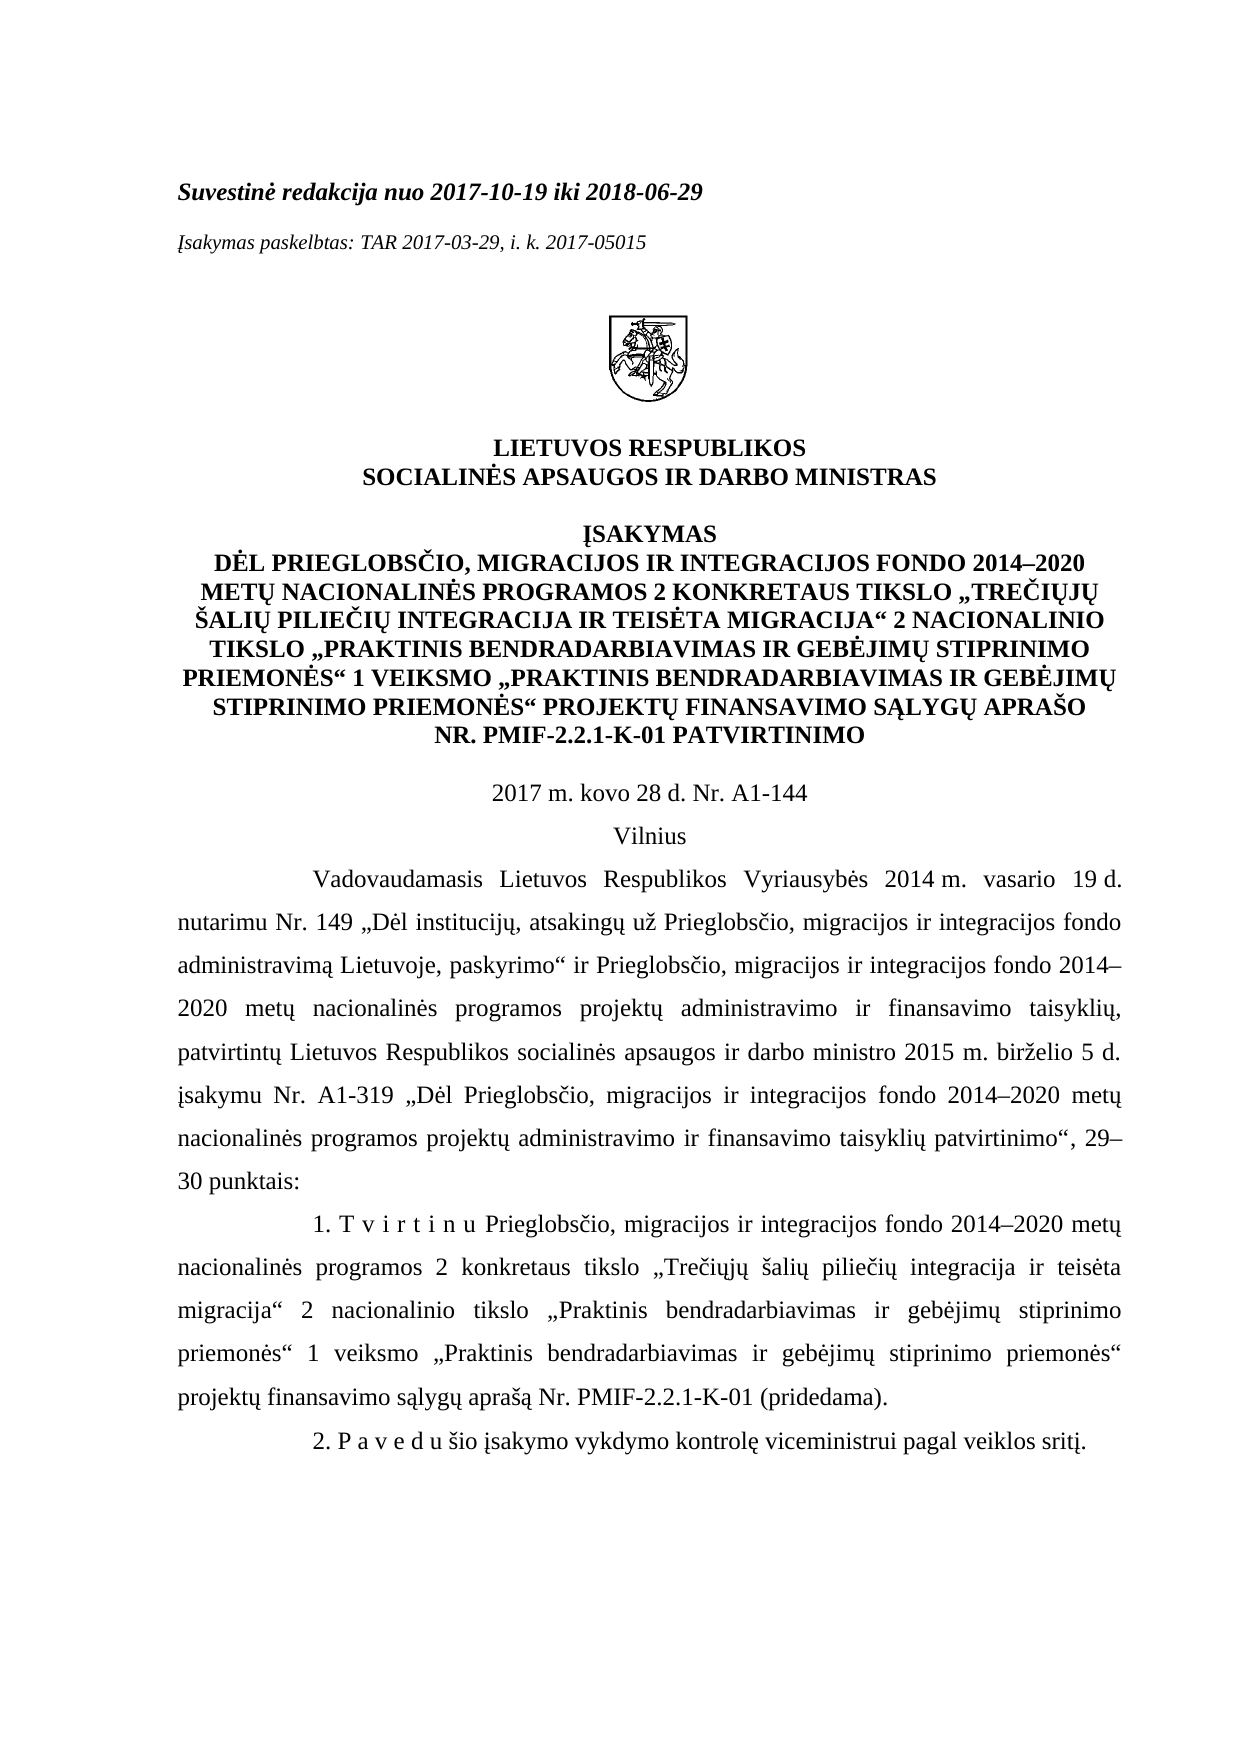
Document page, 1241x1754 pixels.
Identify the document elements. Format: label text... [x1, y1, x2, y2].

text 2017 m. kovo 28 d. Nr. A1-144 [177, 778, 1122, 807]
text ĮSAKYMAS [177, 519, 1122, 548]
text Įsakymas paskelbtas: TAR 2017-03-29, i. k. 2017-05015 [177, 230, 1122, 254]
text Vadovaudamasis Lietuvos Respublikos Vyriausybės 2014 m. vasario 19 d. nutarimu Nr. 149 „Dėl institucijų, atsakingų už Prieglobsčio, migracijos ir integracijos fondo administravimą Lietuvoje, paskyrimo“ ir Prieglobsčio, migracijos ir integracijos fondo 2014–2020 metų nacionalinės programos projektų administravimo ir finansavimo taisyklių, patvirtintų Lietuvos Respublikos socialinės apsaugos ir darbo ministro 2015 m. birželio 5 d. įsakymu Nr. A1-319 „Dėl Prieglobsčio, migracijos ir integracijos fondo 2014–2020 metų nacionalinės programos projektų administravimo ir finansavimo taisyklių patvirtinimo“, 29–30 punktais: [177, 864, 1122, 1195]
text LIETUVOS RESPUBLIKOS [177, 433, 1122, 462]
text 1. T v i r t i n u Prieglobsčio, migracijos ir integracijos fondo 2014–2020 metų nacionalinės programos 2 konkretaus tikslo „Trečiųjų šalių piliečių integracija ir teisėta migracija“ 2 nacionalinio tikslo „Praktinis bendradarbiavimas ir gebėjimų stiprinimo priemonės“ 1 veiksmo „Praktinis bendradarbiavimas ir gebėjimų stiprinimo priemonės“ projektų finansavimo sąlygų aprašą Nr. PMIF-2.2.1-K-01 (pridedama). [177, 1209, 1122, 1411]
text SOCIALINĖS APSAUGOS IR DARBO MINISTRAS [177, 462, 1122, 490]
text DĖL PRIEGLOBSČIO, MIGRACIJOS IR INTEGRACIJOS FONDO 2014–2020 METŲ NACIONALINĖS PROGRAMOS 2 KONKRETAUS TIKSLO „TREČIŲJŲ ŠALIŲ PILIEČIŲ INTEGRACIJA IR TEISĖTA MIGRACIJA“ 2 NACIONALINIO TIKSLO „PRAKTINIS BENDRADARBIAVIMAS IR GEBĖJIMŲ STIPRINIMO PRIEMONĖS“ 1 VEIKSMO „PRAKTINIS BENDRADARBIAVIMAS IR GEBĖJIMŲ STIPRINIMO PRIEMONĖS“ PROJEKTŲ FINANSAVIMO SĄLYGŲ APRAŠO NR. PMIF-2.2.1-K-01 PATVIRTINIMO [177, 548, 1122, 749]
text Suvestinė redakcija nuo 2017-10-19 iki 2018-06-29 [177, 177, 1122, 206]
text 2. P a v e d u šio įsakymo vykdymo kontrolę viceministrui pagal veiklos sritį. [177, 1426, 1122, 1454]
text Vilnius [177, 821, 1122, 850]
